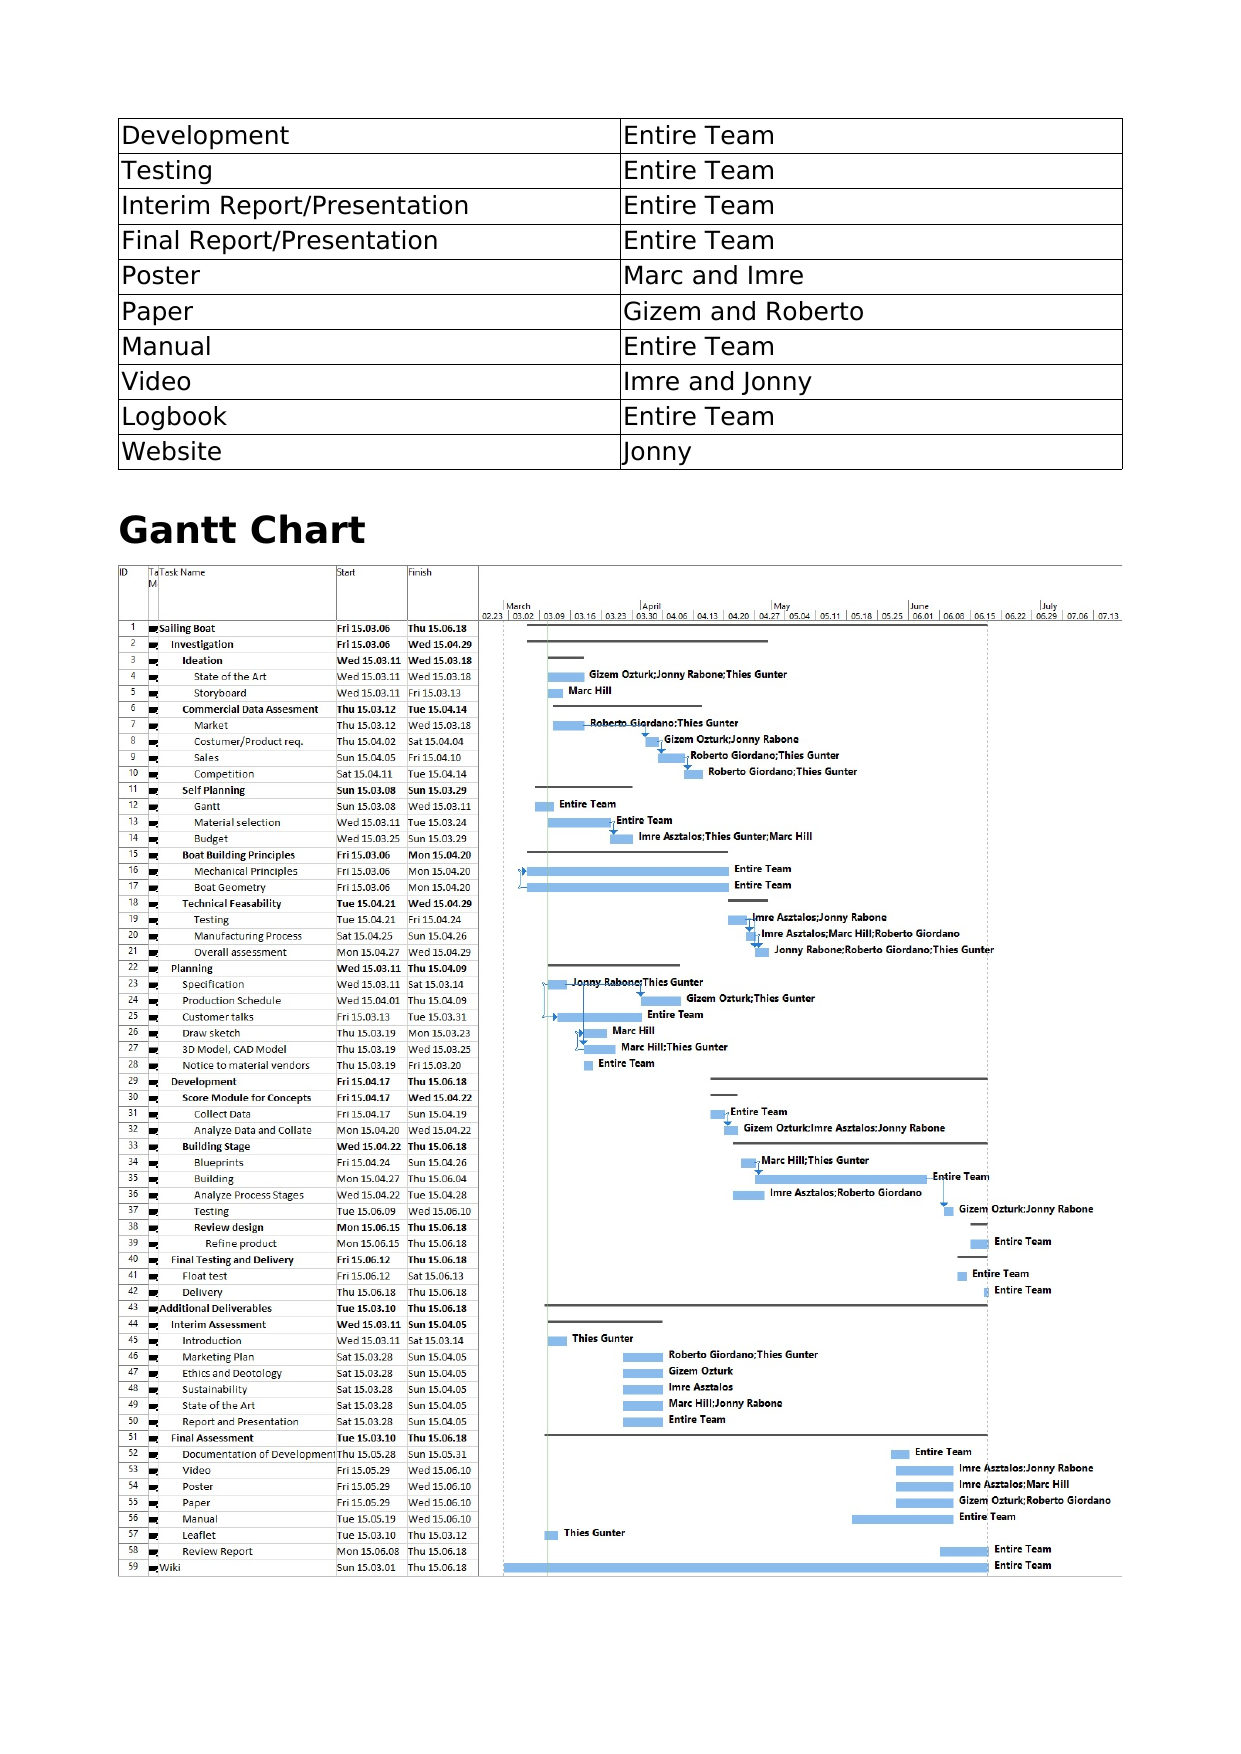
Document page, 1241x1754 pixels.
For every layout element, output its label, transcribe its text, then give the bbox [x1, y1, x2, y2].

table_cell Jonny [621, 435, 1122, 469]
table_cell Video [119, 365, 620, 399]
table_cell Marc and Imre [621, 260, 1122, 294]
subtitle Gantt Chart [118, 509, 1122, 553]
table_cell Entire Team [621, 189, 1122, 223]
table_cell Interim Report/Presentation [119, 189, 620, 223]
table_cell Logbook [119, 400, 620, 434]
table_cell Entire Team [621, 330, 1122, 364]
table_cell Imre and Jonny [621, 365, 1122, 399]
table_cell Paper [119, 295, 620, 329]
table_cell Entire Team [621, 400, 1122, 434]
table_cell Gizem and Roberto [621, 295, 1122, 329]
table_cell Entire Team [621, 225, 1122, 258]
table_cell Entire Team [621, 154, 1122, 188]
table_cell Entire Team [621, 119, 1122, 153]
table_cell Testing [119, 154, 620, 188]
table_cell Development [119, 119, 620, 153]
table_cell Poster [119, 260, 620, 294]
table_cell Final Report/Presentation [119, 225, 620, 258]
picture [118, 565, 1123, 1583]
table_cell Website [119, 435, 620, 469]
table_cell Manual [119, 330, 620, 364]
